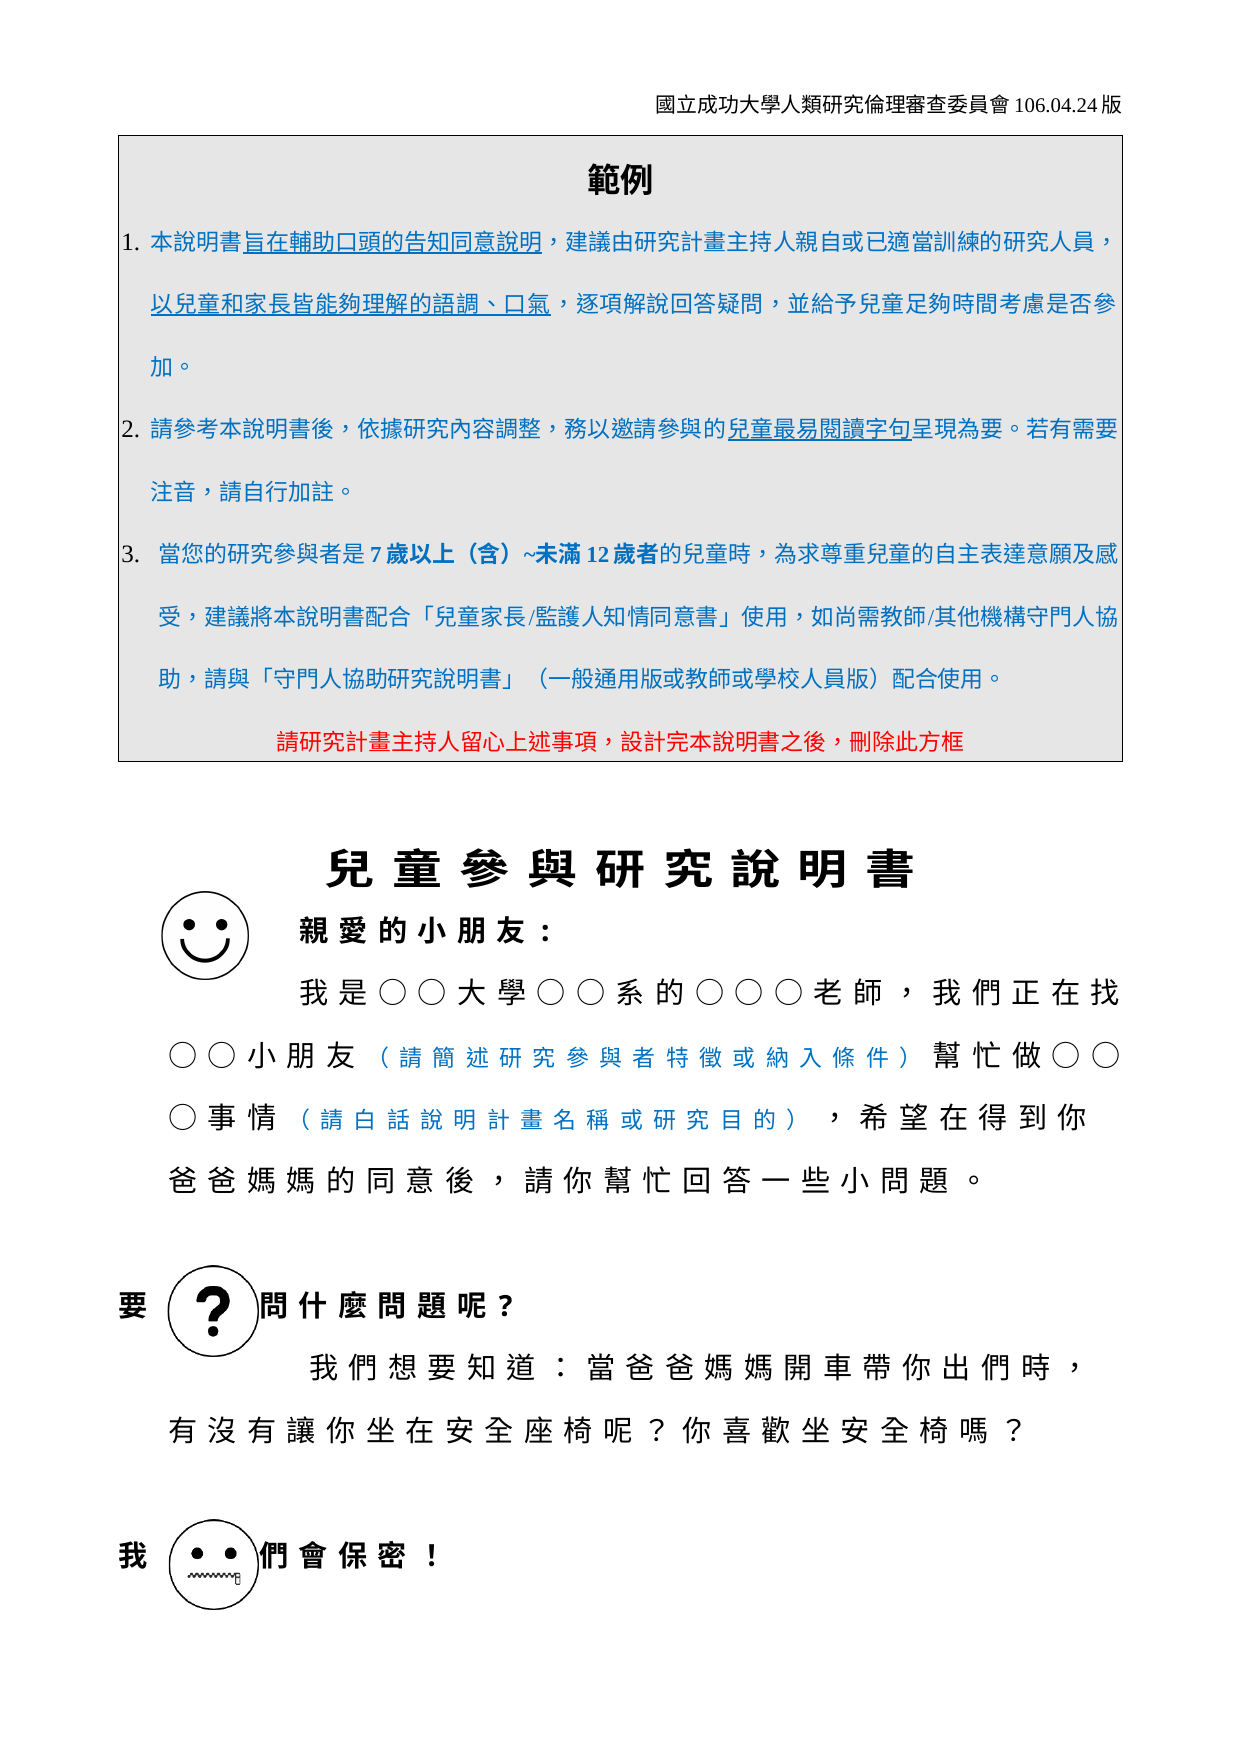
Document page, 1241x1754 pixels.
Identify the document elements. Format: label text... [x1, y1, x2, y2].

text 我們會保密！ [118, 1512, 1122, 1574]
text 我們想要知道：當爸爸媽媽開車帶你出們時，有沒有讓你坐在安全座椅呢？你喜歡坐安全椅嗎？ [168, 1324, 1122, 1449]
text 親愛的小朋友: [168, 887, 1122, 949]
text 我是○○大學○○系的○○○老師，我們正在找○○小朋友（請簡述研究參與者特徵或納入條件）幫忙做○○○事情（請白話說明計畫名稱或研究目的），希望在得到你爸爸媽媽的同意後，請你幫忙回答一些小問題。 [168, 949, 1122, 1199]
table_header 範例 本說明書旨在輔助口頭的告知同意說明，建議由研究計畫主持人親自或已適當訓練的研究人員，以兒童和家長皆能夠理解的語調、口氣，逐項解說回答疑問，並給予兒童足夠時間考慮是否參加。 請參考本說明書後，依據研究內容調整，務以邀請參與的兒童最易閱讀字句呈現為要。若有需要注音，請自行加註。 當您的研究參與者是7歲以上（含）~未滿12歲者的兒童時，為求尊重兒童的自主表達意願及感受，建議將本說明書配合「兒童家長/監護人知情同意書」使用，如尚需教師/其他機構守門人協助，請與「守門人協助研究說明書」（一般通用版或教師或學校人員版）配合使用。 請研究計畫主持人留心上述事項，設計完本說明書之後，刪除此方框 [119, 136, 1122, 761]
text 要問什麼問題呢? [118, 1262, 1122, 1324]
text 兒童參與研究說明書 [118, 824, 1122, 887]
